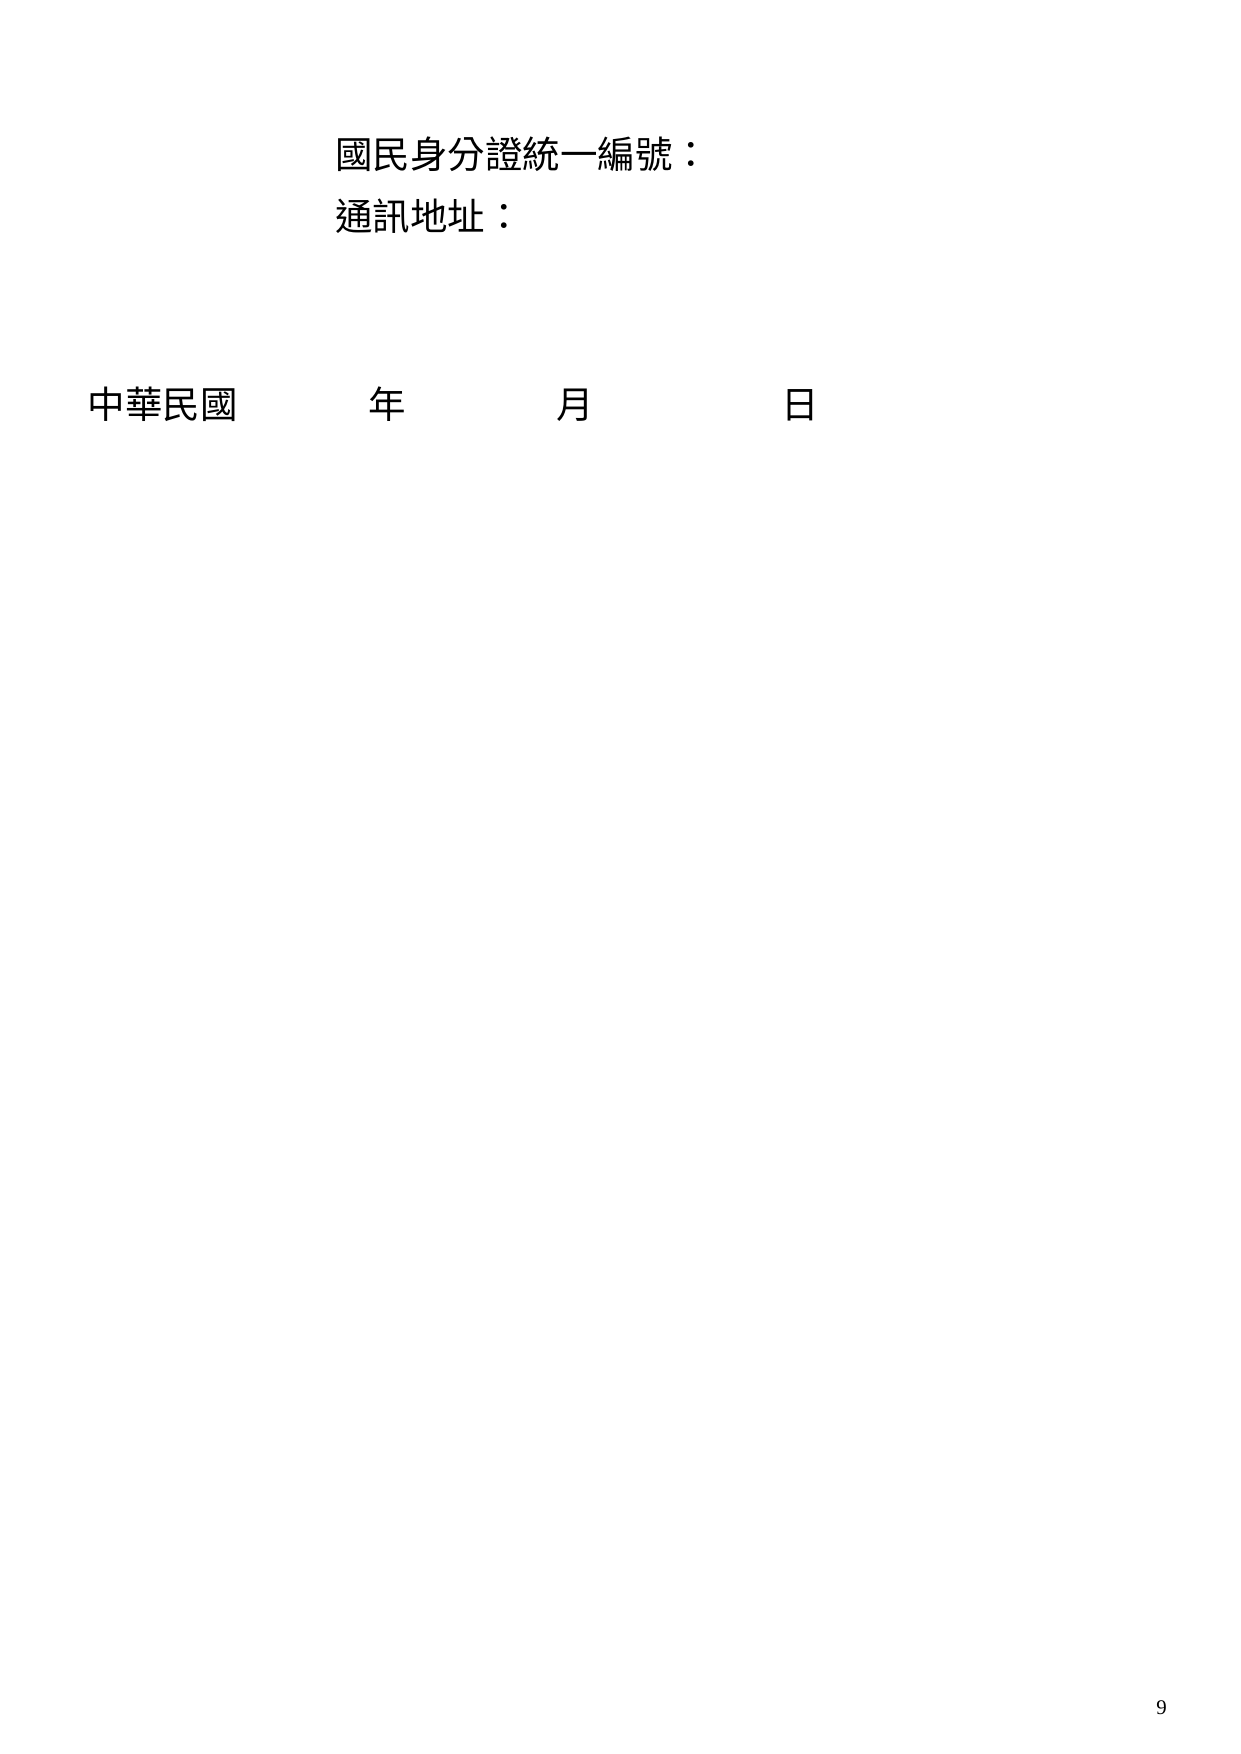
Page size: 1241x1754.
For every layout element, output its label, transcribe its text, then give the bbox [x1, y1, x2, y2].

text 通訊地址： [87, 173, 1167, 235]
text 國民身分證統一編號： [87, 110, 1167, 173]
text 中華民國 年 月 日 [87, 360, 1167, 423]
